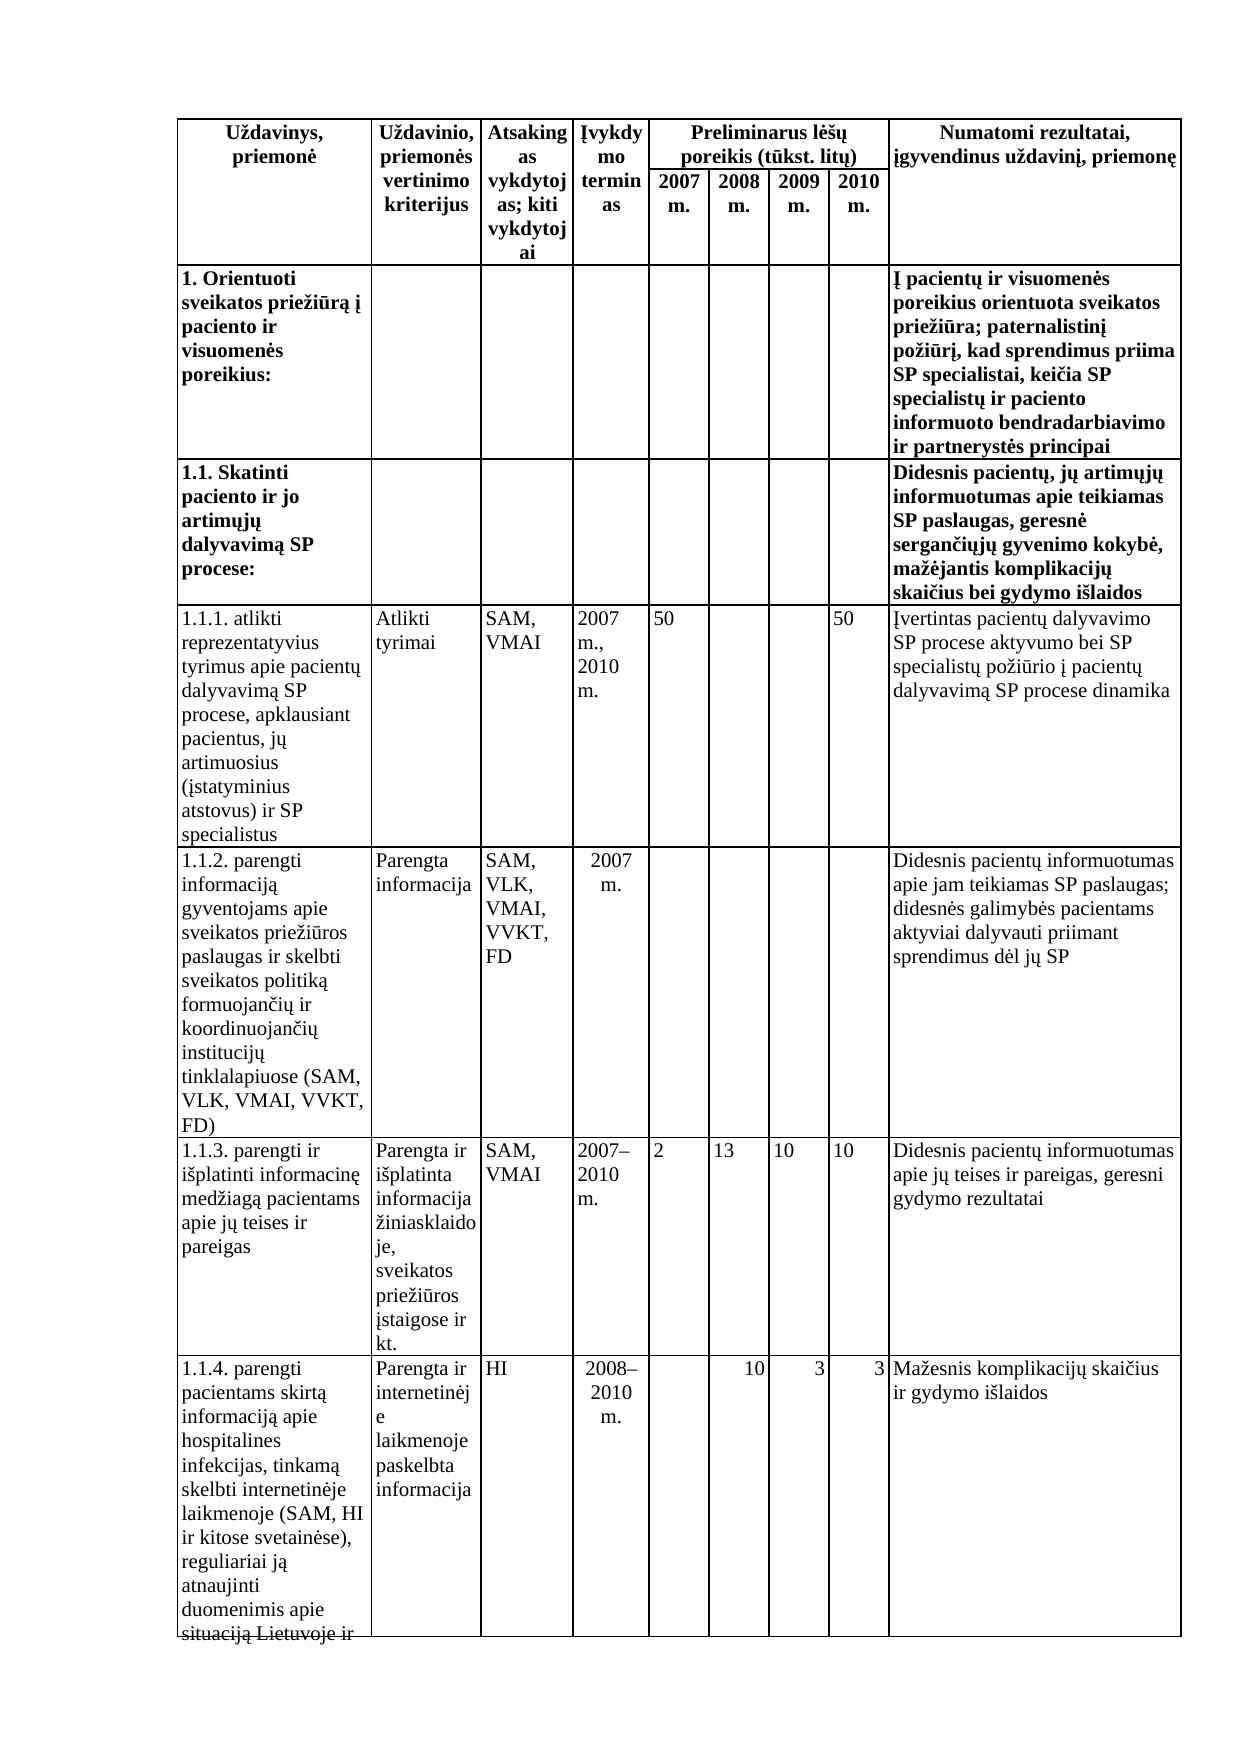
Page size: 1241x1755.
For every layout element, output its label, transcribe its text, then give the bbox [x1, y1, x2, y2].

table_cell 2008–2010 m. [574, 1356, 648, 1636]
table_cell [710, 266, 768, 458]
table_cell Mažesnis komplikacijų skaičius ir gydymo išlaidos [890, 1356, 1180, 1636]
table_cell [574, 460, 648, 604]
table_header Atsakingas vykdytojas; kiti vykdytojai [482, 120, 572, 264]
table_header Uždavinio, priemonės vertinimo kriterijus [372, 120, 480, 264]
table_cell 1.1.1. atlikti reprezentatyvius tyrimus apie pacientų dalyvavimą SP procese, apklausiant pacientus, jų artimuosius (įstatyminius atstovus) ir SP specialistus [178, 606, 371, 846]
table_header Įvykdymo terminas [574, 120, 648, 264]
table_cell SAM, VLK, VMAI, VVKT, FD [482, 848, 572, 1137]
table_cell [650, 1356, 708, 1636]
table_cell [710, 606, 768, 846]
table_cell HI [482, 1356, 572, 1636]
table_cell [830, 848, 888, 1137]
table_cell 2007 m., 2010 m. [574, 606, 648, 846]
table_cell [372, 460, 480, 604]
table_cell Į pacientų ir visuomenės poreikius orientuota sveikatos priežiūra; paternalistinį požiūrį, kad sprendimus priima SP specialistai, keičia SP specialistų ir paciento informuoto bendradarbiavimo ir partnerystės principai [890, 266, 1180, 458]
table_cell 10 [710, 1356, 768, 1636]
table_cell [770, 606, 828, 846]
table_cell 3 [830, 1356, 888, 1636]
table_cell 2008 m. [710, 170, 768, 264]
table_cell 50 [830, 606, 888, 846]
table_cell [770, 266, 828, 458]
table_cell 10 [830, 1138, 888, 1355]
table_header Preliminarus lėšų poreikis (tūkst. litų) [650, 120, 888, 168]
table_cell 2010 m. [830, 170, 888, 264]
table_cell 2 [650, 1138, 708, 1355]
table_cell [650, 266, 708, 458]
table_cell 2009 m. [770, 170, 828, 264]
table_cell Atlikti tyrimai [372, 606, 480, 846]
table_cell [710, 460, 768, 604]
table_cell Įvertintas pacientų dalyvavimo SP procese aktyvumo bei SP specialistų požiūrio į pacientų dalyvavimą SP procese dinamika [890, 606, 1180, 846]
table_cell Parengta informacija [372, 848, 480, 1137]
table_cell [770, 460, 828, 604]
table_cell Didesnis pacientų, jų artimųjų informuotumas apie teikiamas SP paslaugas, geresnė sergančiųjų gyvenimo kokybė, mažėjantis komplikacijų skaičius bei gydymo išlaidos [890, 460, 1180, 604]
table_cell [650, 848, 708, 1137]
table_cell [372, 266, 480, 458]
table_cell 10 [770, 1138, 828, 1355]
table_cell [830, 460, 888, 604]
table_cell SAM, VMAI [482, 1138, 572, 1355]
table_cell 2007 m. [574, 848, 648, 1137]
table_cell Didesnis pacientų informuotumas apie jų teises ir pareigas, geresni gydymo rezultatai [890, 1138, 1180, 1355]
table_cell 50 [650, 606, 708, 846]
table_cell [770, 848, 828, 1137]
table_cell [830, 266, 888, 458]
table_cell 1.1.3. parengti ir išplatinti informacinę medžiagą pacientams apie jų teises ir pareigas [178, 1138, 371, 1355]
table_cell 2007 m. [650, 170, 708, 264]
table_cell 1.1.4. parengti pacientams skirtą informaciją apie hospitalines infekcijas, tinkamą skelbti internetinėje laikmenoje (SAM, HI ir kitose svetainėse), reguliariai ją atnaujinti duomenimis apie situaciją Lietuvoje ir kitose Europos valstybėse [178, 1356, 371, 1636]
table_cell 1.1.2. parengti informaciją gyventojams apie sveikatos priežiūros paslaugas ir skelbti sveikatos politiką formuojančių ir koordinuojančių institucijų tinklalapiuose (SAM, VLK, VMAI, VVKT, FD) [178, 848, 371, 1137]
table_cell 13 [710, 1138, 768, 1355]
table_cell [574, 266, 648, 458]
table_cell 1. Orientuoti sveikatos priežiūrą į paciento ir visuomenės poreikius: [178, 266, 371, 458]
table_cell 1.1. Skatinti paciento ir jo artimųjų dalyvavimą SP procese: [178, 460, 371, 604]
table_cell [710, 848, 768, 1137]
table_header Numatomi rezultatai, įgyvendinus uždavinį, priemonę [890, 120, 1180, 264]
table_cell [482, 266, 572, 458]
table_cell [482, 460, 572, 604]
table_cell [650, 460, 708, 604]
table_header Uždavinys, priemonė [178, 120, 371, 264]
table_cell 2007–2010 m. [574, 1138, 648, 1355]
table_cell 3 [770, 1356, 828, 1636]
table_cell Didesnis pacientų informuotumas apie jam teikiamas SP paslaugas; didesnės galimybės pacientams aktyviai dalyvauti priimant sprendimus dėl jų SP [890, 848, 1180, 1137]
table_cell Parengta ir internetinėje laikmenoje paskelbta informacija [372, 1356, 480, 1636]
table_cell SAM, VMAI [482, 606, 572, 846]
